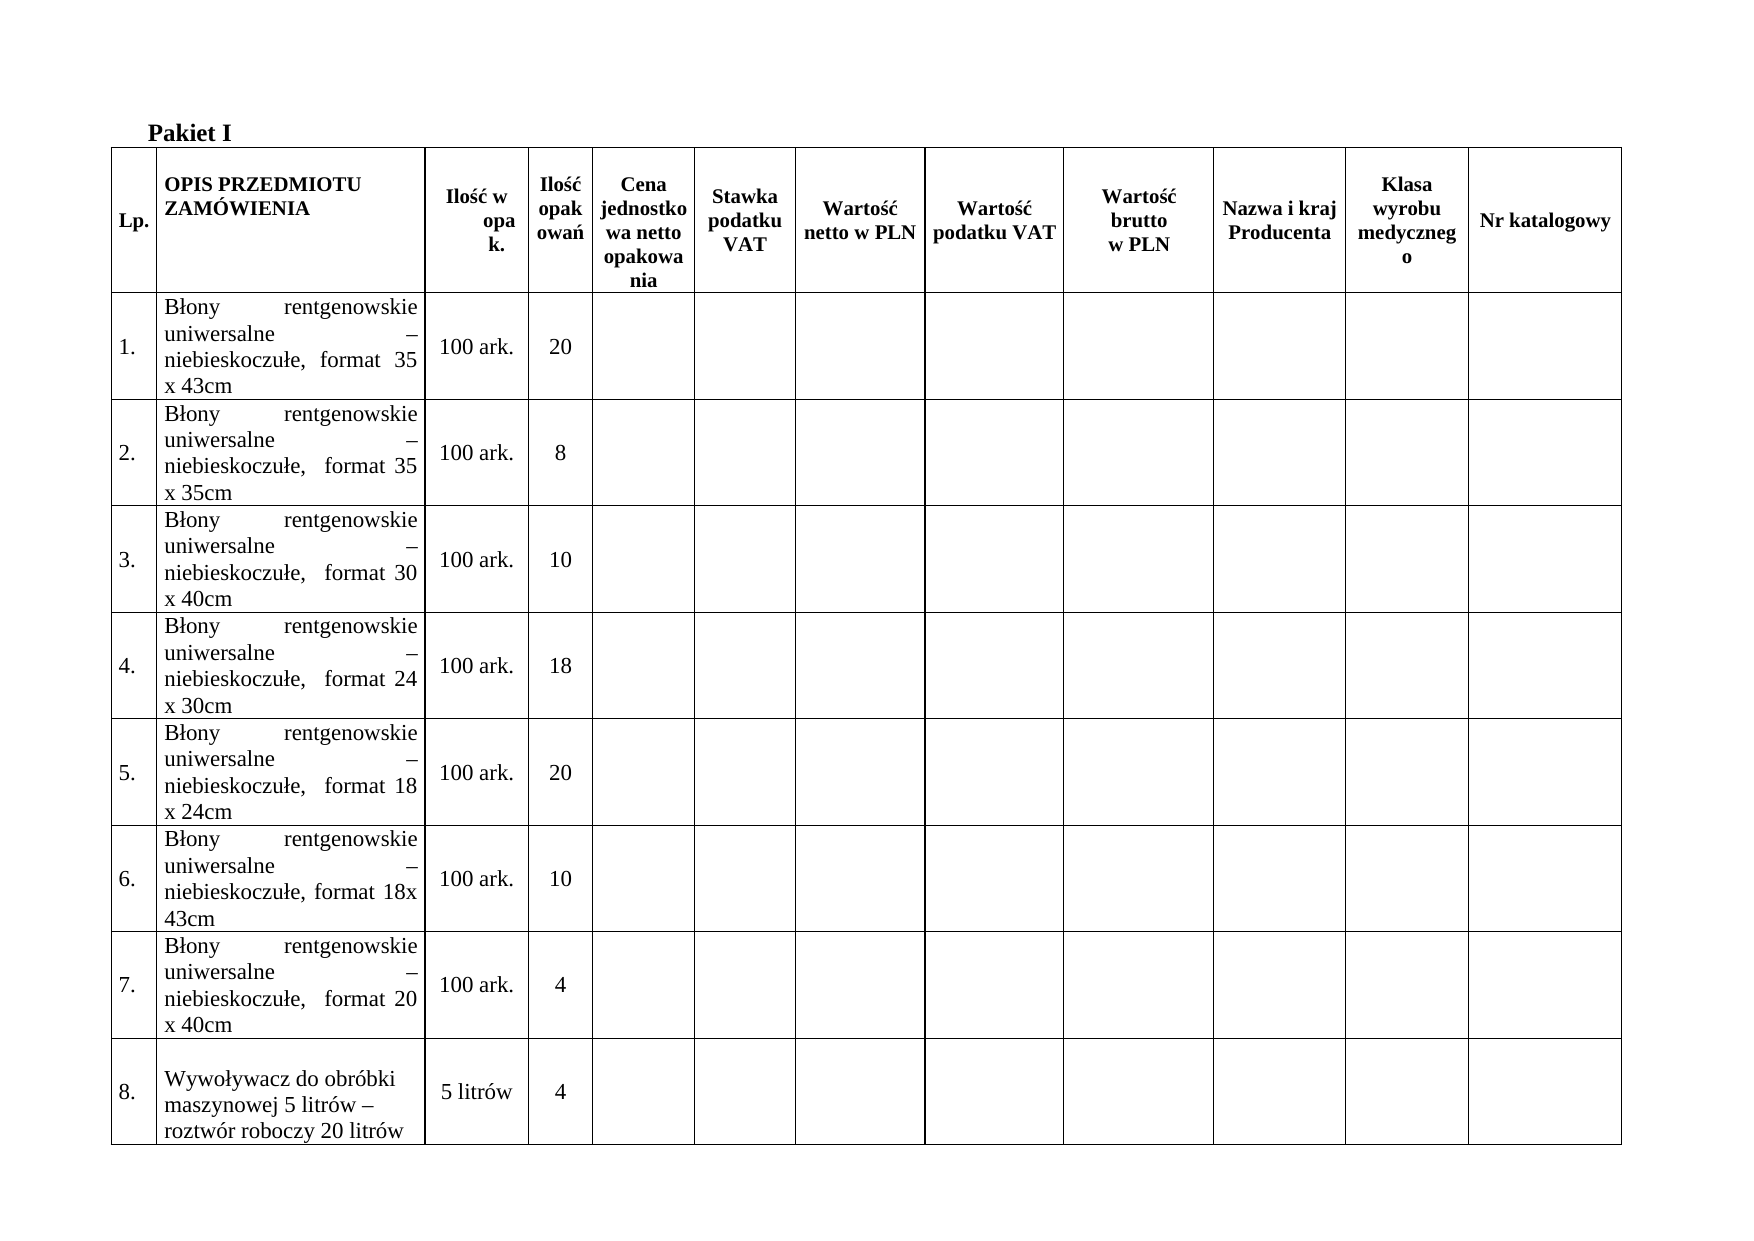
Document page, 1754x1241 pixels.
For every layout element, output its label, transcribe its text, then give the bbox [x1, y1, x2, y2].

table_cell [695, 932, 795, 1037]
table_cell 10 [529, 826, 592, 931]
table_cell [796, 1039, 924, 1144]
table_cell 20 [529, 719, 592, 824]
table_cell [926, 719, 1063, 824]
table_cell [112, 400, 156, 505]
table_cell [1346, 400, 1468, 505]
table_cell [796, 506, 924, 612]
table_cell [926, 826, 1063, 931]
table_header Cena jednostkowa netto opakowania [593, 148, 694, 292]
table_cell [112, 506, 156, 612]
table_cell [1064, 293, 1213, 399]
table_cell [593, 826, 694, 931]
table_cell [1346, 826, 1468, 931]
table_cell [1469, 932, 1621, 1037]
table_cell Błony rentgenowskie uniwersalne – niebieskoczułe, format 24 x 30cm [157, 613, 424, 718]
table_cell 100 ark. [426, 400, 528, 505]
table_cell [695, 1039, 795, 1144]
table_cell 100 ark. [426, 826, 528, 931]
table_cell 100 ark. [426, 293, 528, 399]
table_cell 4 [529, 932, 592, 1037]
table_cell [593, 400, 694, 505]
table_cell [1469, 506, 1621, 612]
table_cell [1214, 506, 1345, 612]
table_cell 100 ark. [426, 719, 528, 824]
table_header Nazwa i kraj Producenta [1214, 148, 1345, 292]
table_cell [1214, 293, 1345, 399]
table_cell [1469, 293, 1621, 399]
table_cell [1064, 613, 1213, 718]
table_cell [695, 719, 795, 824]
table_cell [1064, 719, 1213, 824]
table_cell [112, 1039, 156, 1144]
table_cell [1469, 826, 1621, 931]
table_cell [796, 400, 924, 505]
table_cell 10 [529, 506, 592, 612]
table_cell [926, 506, 1063, 612]
table_cell [926, 613, 1063, 718]
table_cell [1214, 400, 1345, 505]
table_cell [926, 400, 1063, 505]
table_cell [1214, 613, 1345, 718]
table_cell [1214, 1039, 1345, 1144]
table_cell [1346, 932, 1468, 1037]
table_cell [1346, 293, 1468, 399]
table_cell [112, 719, 156, 824]
table_header Ilość w opak. [426, 148, 528, 292]
table_cell Błony rentgenowskie uniwersalne – niebieskoczułe, format 35 x 35cm [157, 400, 424, 505]
table_cell [1469, 1039, 1621, 1144]
table_cell [796, 826, 924, 931]
table_cell [695, 613, 795, 718]
table_header Nr katalogowy [1469, 148, 1621, 292]
table_cell [926, 932, 1063, 1037]
table_cell [112, 613, 156, 718]
table_cell [593, 1039, 694, 1144]
table_cell Wywoływacz do obróbki maszynowej 5 litrów – roztwór roboczy 20 litrów [157, 1039, 424, 1144]
table_cell 18 [529, 613, 592, 718]
table_cell [593, 613, 694, 718]
table_cell [796, 719, 924, 824]
table_cell [1064, 932, 1213, 1037]
table_cell [112, 826, 156, 931]
table_header OPIS PRZEDMIOTU ZAMÓWIENIA [157, 148, 424, 292]
table_cell [593, 719, 694, 824]
table_cell [1214, 932, 1345, 1037]
table_cell [1346, 613, 1468, 718]
table_header Wartość netto w PLN [796, 148, 924, 292]
table_cell 100 ark. [426, 506, 528, 612]
table_cell [695, 826, 795, 931]
table_cell [695, 506, 795, 612]
table_cell Błony rentgenowskie uniwersalne – niebieskoczułe, format 18 x 24cm [157, 719, 424, 824]
table_cell Błony rentgenowskie uniwersalne – niebieskoczułe, format 30 x 40cm [157, 506, 424, 612]
table_cell [1064, 400, 1213, 505]
table_cell [1064, 1039, 1213, 1144]
table_cell 100 ark. [426, 932, 528, 1037]
table_cell Błony rentgenowskie uniwersalne – niebieskoczułe, format 35 x 43cm [157, 293, 424, 399]
table_cell Błony rentgenowskie uniwersalne – niebieskoczułe, format 20 x 40cm [157, 932, 424, 1037]
table_cell [1346, 1039, 1468, 1144]
table_cell 8 [529, 400, 592, 505]
table_cell [695, 400, 795, 505]
table_cell [112, 932, 156, 1037]
table_header Wartość podatku VAT [926, 148, 1063, 292]
table_cell [593, 506, 694, 612]
table_cell [1064, 826, 1213, 931]
table_cell 20 [529, 293, 592, 399]
table_cell [1214, 826, 1345, 931]
table_cell [593, 932, 694, 1037]
table_cell [593, 293, 694, 399]
table_cell [1469, 400, 1621, 505]
table_header Wartość brutto w PLN [1064, 148, 1213, 292]
table_cell [1469, 613, 1621, 718]
table_cell 5 litrów [426, 1039, 528, 1144]
table_cell [796, 293, 924, 399]
table_cell [1064, 506, 1213, 612]
table_header Klasa wyrobu medycznego [1346, 148, 1468, 292]
table_header Stawka podatku VAT [695, 148, 795, 292]
table_cell [112, 293, 156, 399]
table_cell [796, 932, 924, 1037]
table_cell [1346, 719, 1468, 824]
table_cell [926, 1039, 1063, 1144]
table_cell [796, 613, 924, 718]
table_cell [695, 293, 795, 399]
table_cell [1214, 719, 1345, 824]
table_cell 100 ark. [426, 613, 528, 718]
table_header Lp. [112, 148, 156, 292]
table_cell [1346, 506, 1468, 612]
table_header Ilość opakowań [529, 148, 592, 292]
table_cell 4 [529, 1039, 592, 1144]
text Pakiet I [148, 118, 1606, 147]
table_cell [926, 293, 1063, 399]
table_cell [1469, 719, 1621, 824]
table_cell Błony rentgenowskie uniwersalne – niebieskoczułe, format 18x 43cm [157, 826, 424, 931]
